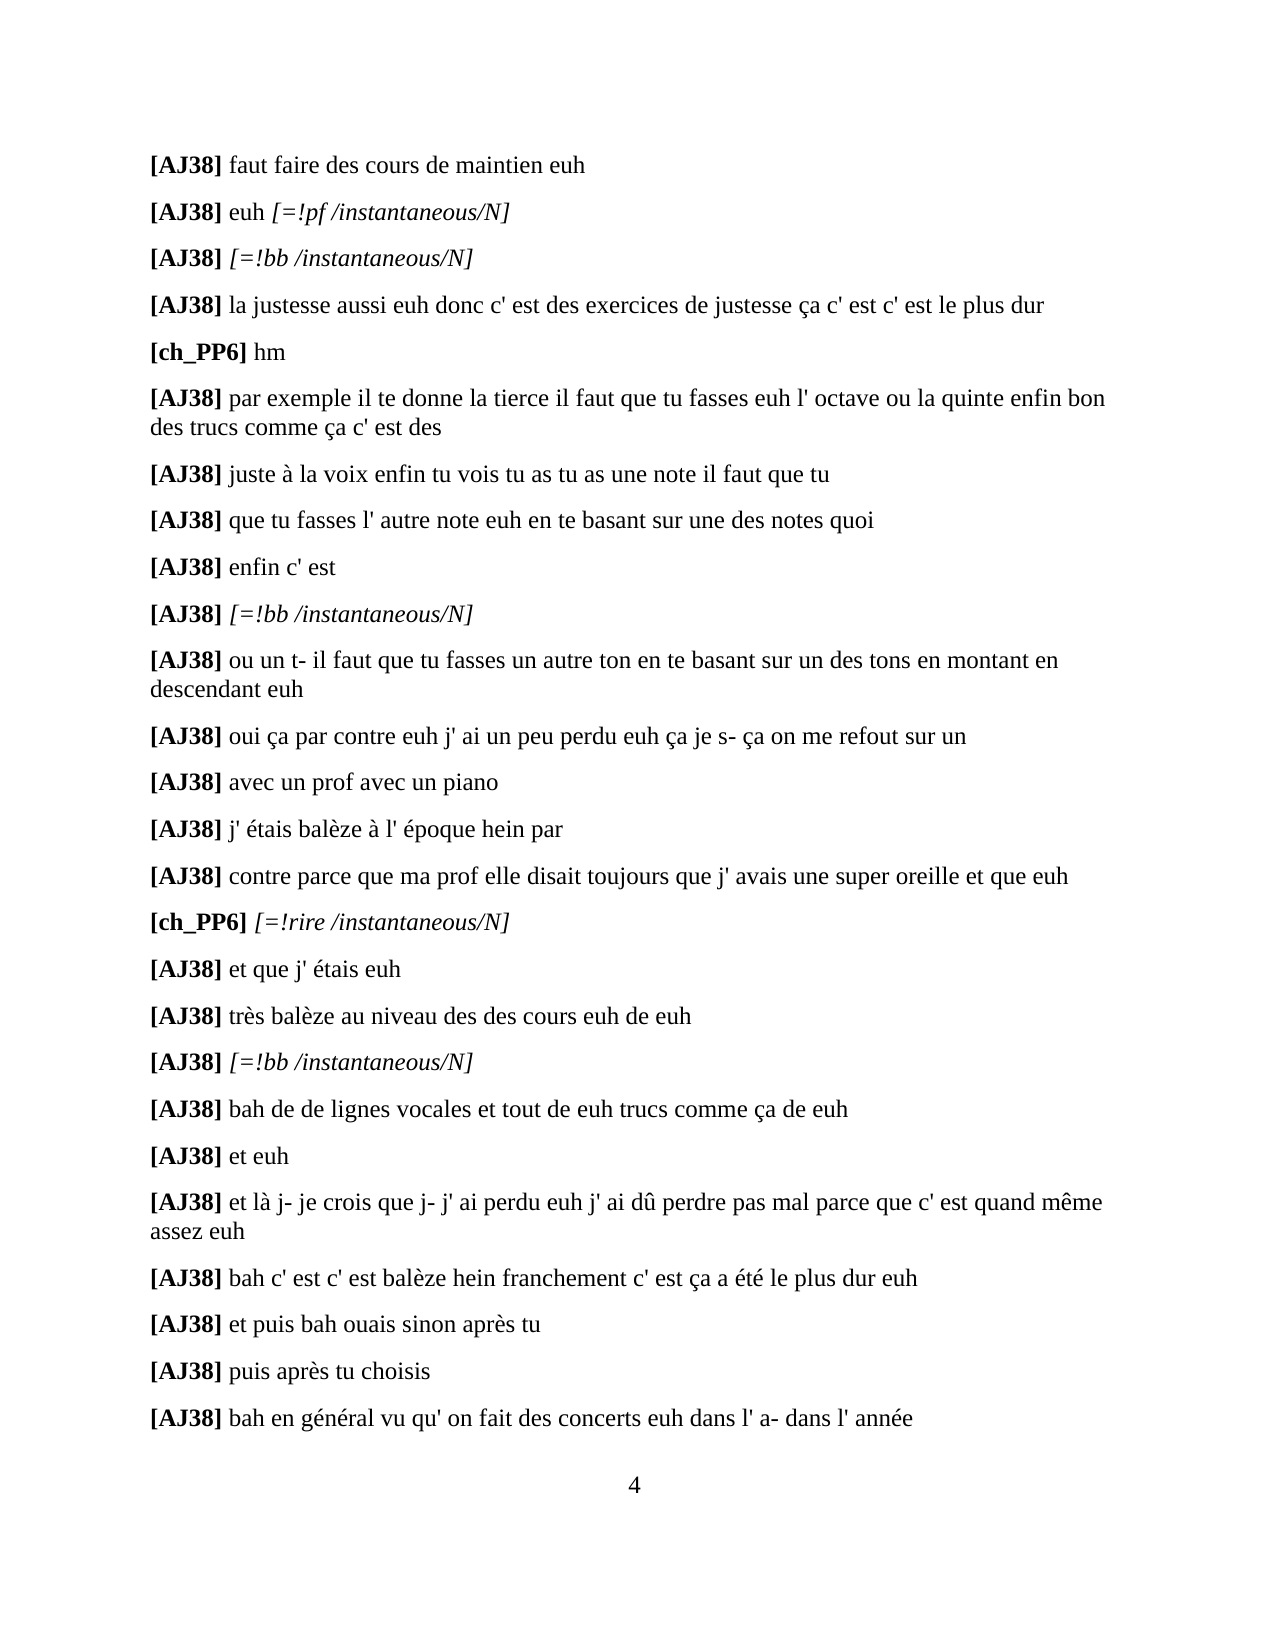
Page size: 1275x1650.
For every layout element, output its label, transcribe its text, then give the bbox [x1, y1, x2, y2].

text [ch_PP6] hm [150, 337, 1125, 365]
text [AJ38] enfin c' est [150, 552, 1125, 581]
text [AJ38] bah en général vu qu' on fait des concerts euh dans l' a- dans l' année [150, 1403, 1125, 1432]
text [AJ38] ou un t- il faut que tu fasses un autre ton en te basant sur un des tons en montant en descendant euh [150, 645, 1125, 703]
text [AJ38] bah de de lignes vocales et tout de euh trucs comme ça de euh [150, 1094, 1125, 1123]
text [AJ38] et puis bah ouais sinon après tu [150, 1309, 1125, 1338]
text [AJ38] que tu fasses l' autre note euh en te basant sur une des notes quoi [150, 505, 1125, 534]
text [AJ38] très balèze au niveau des des cours euh de euh [150, 1001, 1125, 1029]
text [AJ38] euh [=!pf /instantaneous/N] [150, 197, 1125, 225]
text [AJ38] et euh [150, 1141, 1125, 1169]
text [AJ38] [=!bb /instantaneous/N] [150, 599, 1125, 627]
text [AJ38] puis après tu choisis [150, 1356, 1125, 1385]
text [AJ38] juste à la voix enfin tu vois tu as tu as une note il faut que tu [150, 459, 1125, 487]
text [AJ38] contre parce que ma prof elle disait toujours que j' avais une super oreille et que euh [150, 861, 1125, 889]
text [AJ38] par exemple il te donne la tierce il faut que tu fasses euh l' octave ou la quinte enfin bon des trucs comme ça c' est des [150, 383, 1125, 441]
text [AJ38] bah c' est c' est balèze hein franchement c' est ça a été le plus dur euh [150, 1263, 1125, 1292]
text [AJ38] faut faire des cours de maintien euh [150, 150, 1125, 179]
text [AJ38] la justesse aussi euh donc c' est des exercices de justesse ça c' est c' est le plus dur [150, 290, 1125, 319]
text [AJ38] [=!bb /instantaneous/N] [150, 1047, 1125, 1076]
text [AJ38] et là j- je crois que j- j' ai perdu euh j' ai dû perdre pas mal parce que c' est quand même assez euh [150, 1187, 1125, 1245]
text [ch_PP6] [=!rire /instantaneous/N] [150, 907, 1125, 936]
text [AJ38] avec un prof avec un piano [150, 767, 1125, 796]
text [AJ38] [=!bb /instantaneous/N] [150, 243, 1125, 272]
text [AJ38] j' étais balèze à l' époque hein par [150, 814, 1125, 843]
text [AJ38] oui ça par contre euh j' ai un peu perdu euh ça je s- ça on me refout sur un [150, 721, 1125, 749]
text [AJ38] et que j' étais euh [150, 954, 1125, 983]
